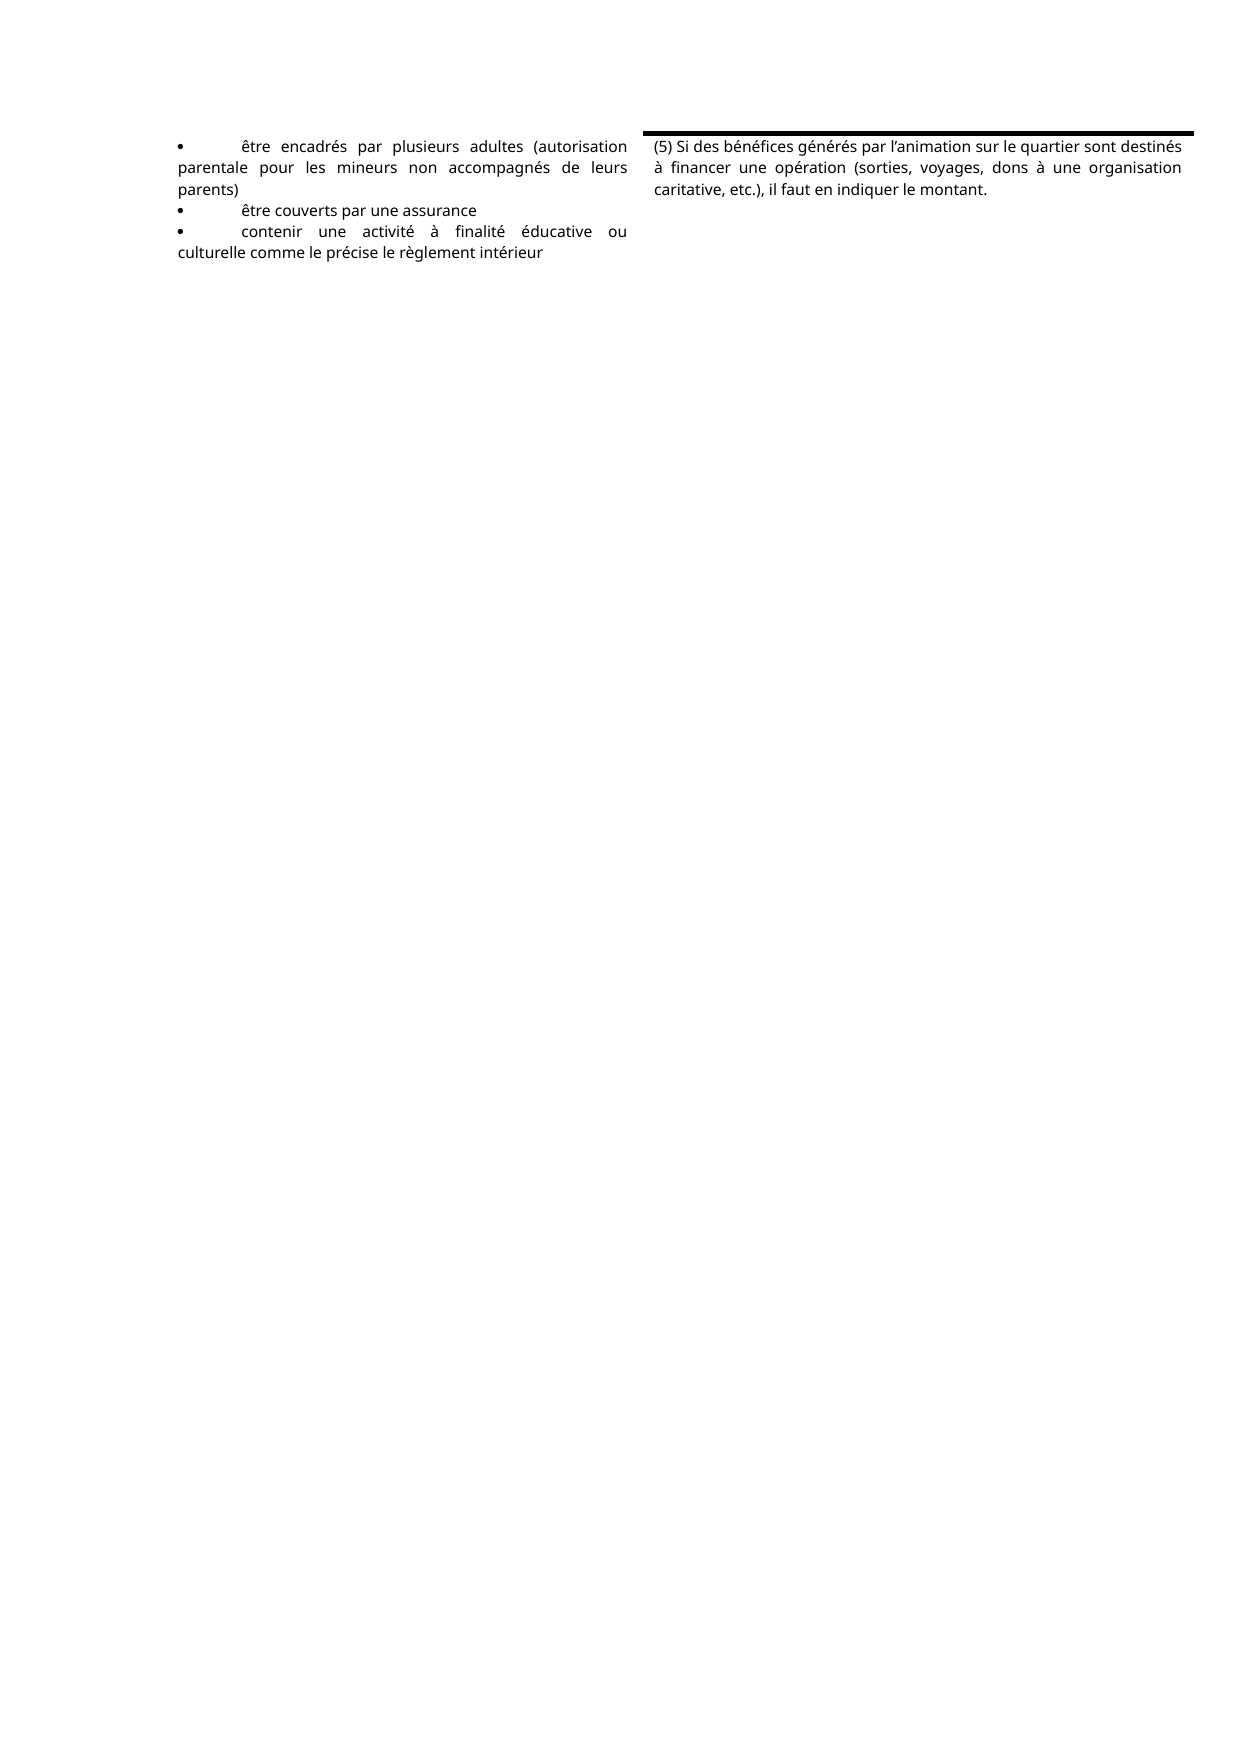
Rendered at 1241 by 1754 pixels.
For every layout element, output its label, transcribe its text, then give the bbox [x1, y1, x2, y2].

table_cell (*) Les dépenses doivent être justifiées par des devis (1) Si le local d’une association est utilisé, s’assurer que cette association est protégée pour la fête que vous organisez (2) Pour les voyages collectifs, les conditions suivantes : avoir fait l’objet d’une animation préalable sur le quartier, afin de contribuer à leur autofinancement être encadrés par plusieurs adultes (autorisation parentale pour les mineurs non accompagnés de leurs parents) être couverts par une assurance contenir une activité à finalité éducative ou culturelle comme le précise le règlement intérieur [103, 131, 643, 263]
table_cell (5) Si des bénéfices générés par l’animation sur le quartier sont destinés à financer une opération (sorties, voyages, dons à une organisation caritative, etc.), il faut en indiquer le montant. [643, 136, 1194, 263]
